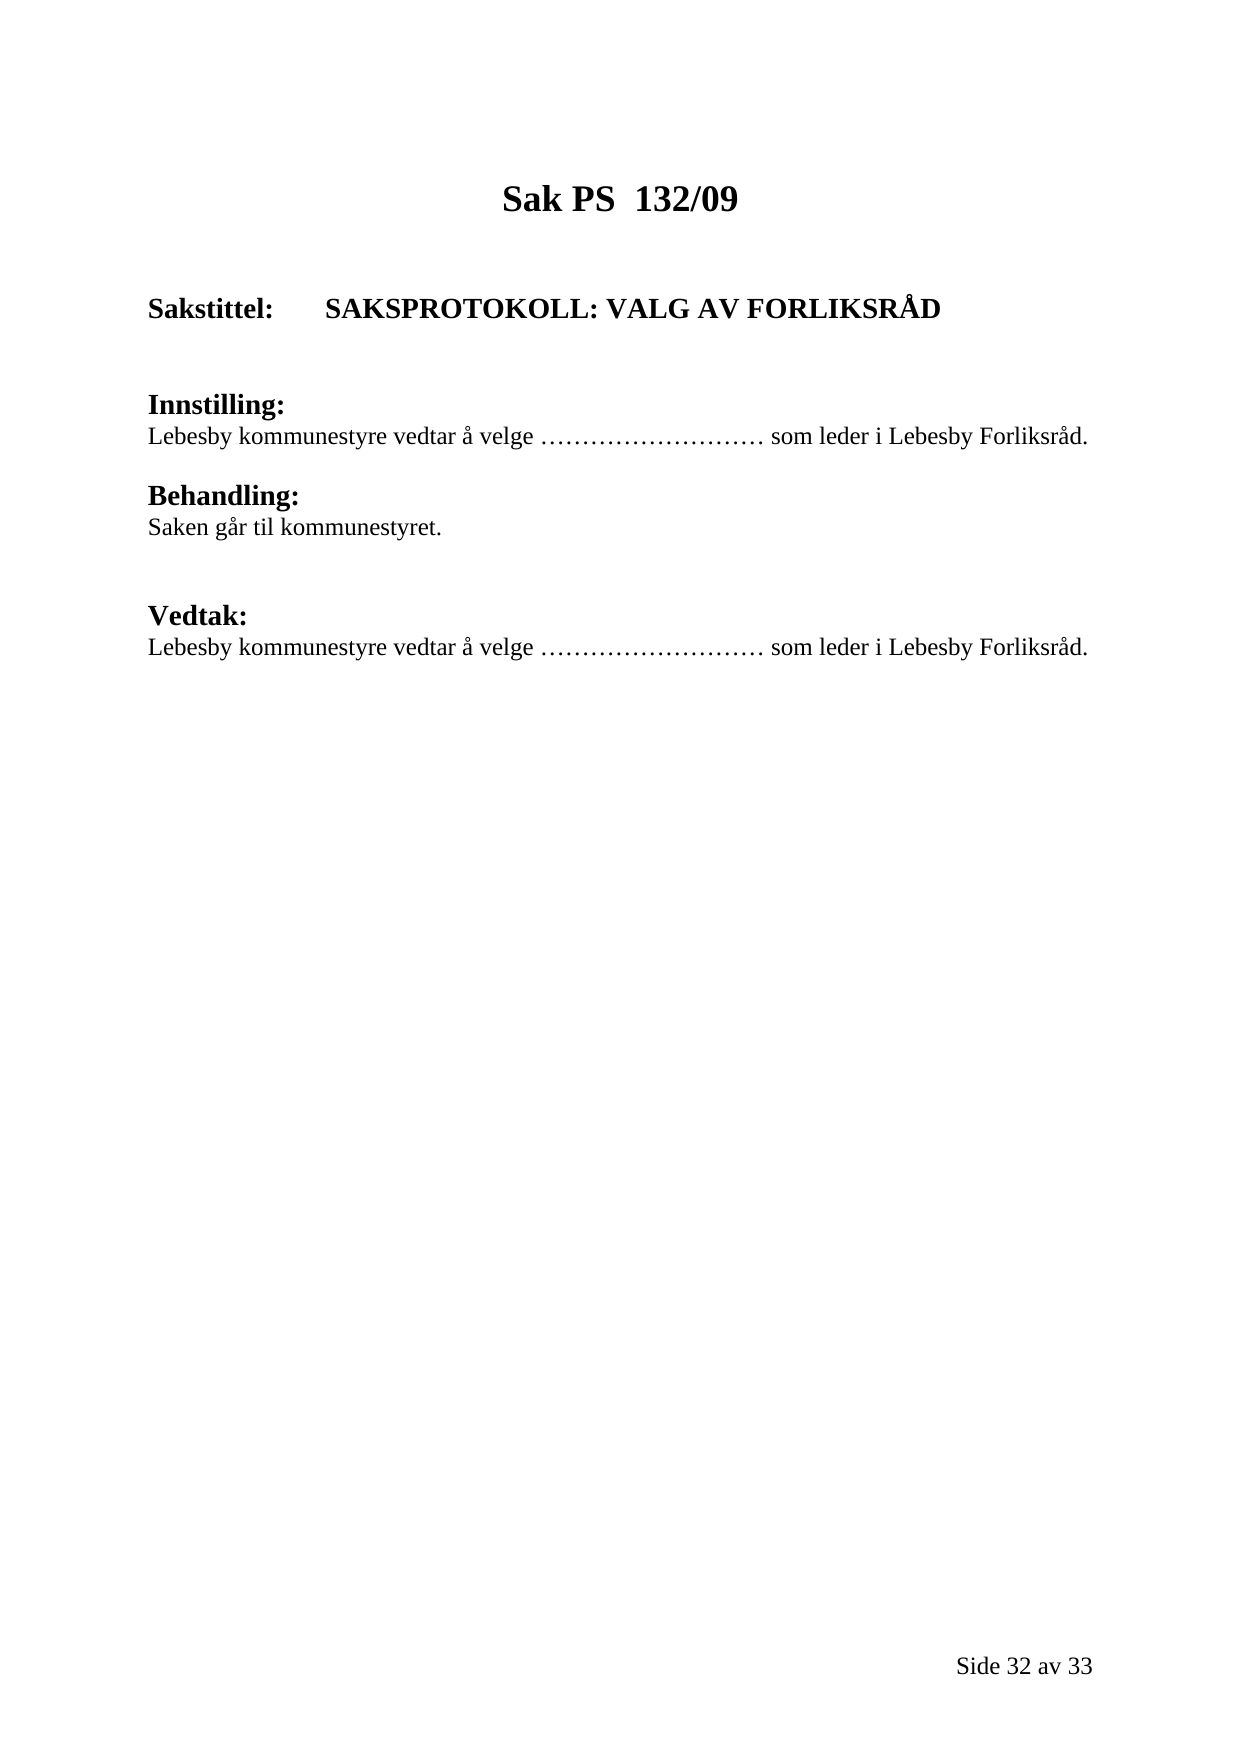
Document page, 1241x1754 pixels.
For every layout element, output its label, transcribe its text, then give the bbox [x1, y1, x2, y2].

text Innstilling: [148, 387, 1092, 421]
text Behandling: [148, 478, 1092, 512]
text Vedtak: [148, 598, 1092, 632]
text Saken går til kommunestyret. [148, 512, 1092, 541]
text Lebesby kommunestyre vedtar å velge ……………………… som leder i Lebesby Forliksråd. [148, 632, 1092, 660]
text Sakstittel: SAKSPROTOKOLL: VALG AV FORLIKSRÅD [148, 291, 1092, 325]
text Sak PS 132/09 [148, 176, 1092, 219]
text Lebesby kommunestyre vedtar å velge ……………………… som leder i Lebesby Forliksråd. [148, 421, 1092, 449]
